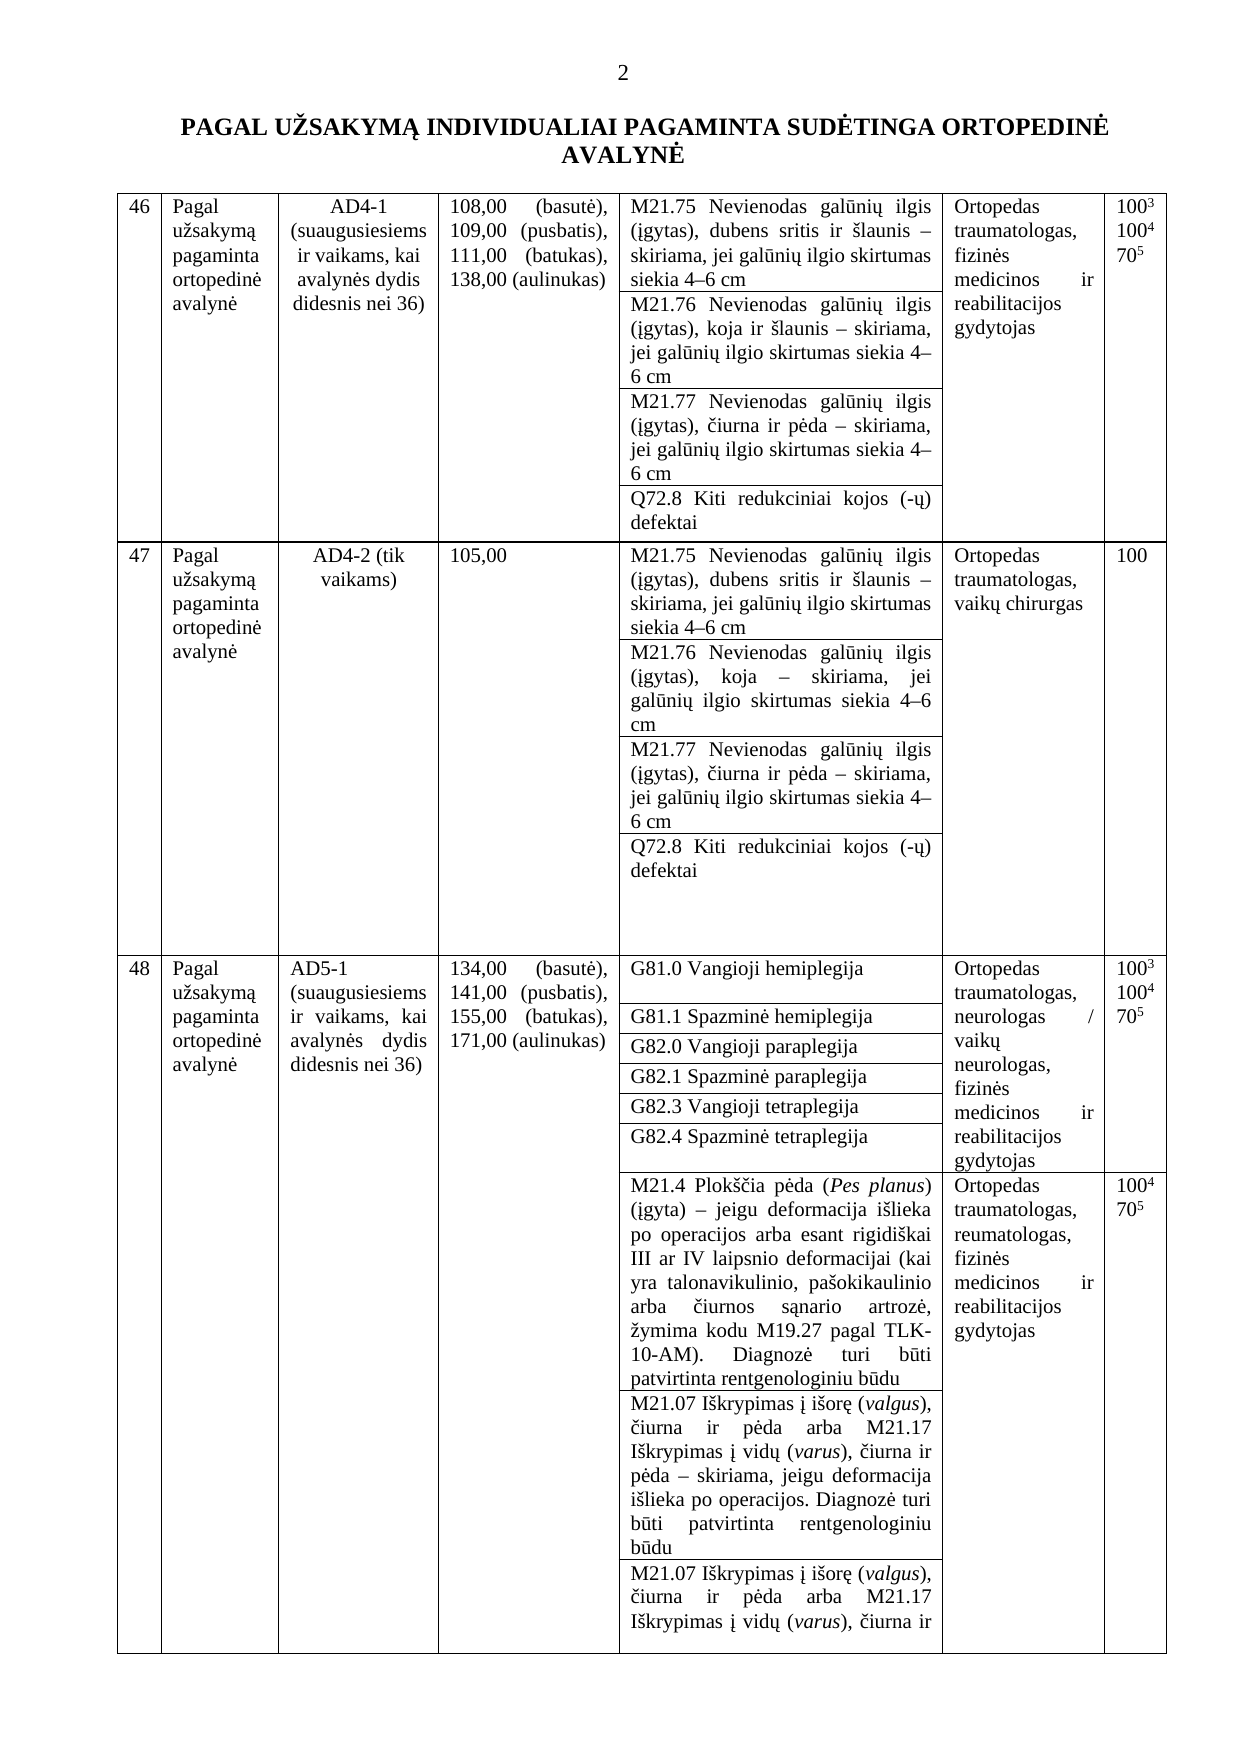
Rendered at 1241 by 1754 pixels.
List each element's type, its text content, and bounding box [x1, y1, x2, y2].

table_cell 134,00 (basutė), 141,00 (pusbatis), 155,00 (batukas), 171,00 (aulinukas) [439, 956, 619, 1652]
text PAGAL UŽSAKYMĄ INDIVIDUALIAI PAGAMINTA SUDĖTINGA ORTOPEDINĖ AVALYNĖ [118, 112, 1128, 169]
table_cell Ortopedas traumatologas, vaikų chirurgas [943, 543, 1104, 955]
table_cell G82.3 Vangioji tetraplegija [620, 1094, 942, 1123]
table_cell M21.76 Nevienodas galūnių ilgis (įgytas), koja ir šlaunis – skiriama, jei galūnių ilgio skirtumas siekia 4–6 cm [620, 292, 942, 388]
table_header Ortopedas traumatologas, fizinės medicinos ir reabilitacijos gydytojas [943, 194, 1104, 541]
table_cell 1003 1004 705 [1105, 956, 1166, 1172]
table_header M21.75 Nevienodas galūnių ilgis (įgytas), dubens sritis ir šlaunis – skiriama, jei galūnių ilgio skirtumas siekia 4–6 cm [620, 194, 942, 291]
table_cell M21.75 Nevienodas galūnių ilgis (įgytas), dubens sritis ir šlaunis – skiriama, jei galūnių ilgio skirtumas siekia 4–6 cm [620, 543, 942, 639]
table_cell 48 [118, 956, 161, 1652]
table_header Pagal užsakymą pagaminta ortopedinė avalynė [162, 194, 278, 541]
table_header 1003 1004 705 [1105, 194, 1166, 541]
table_cell Ortopedas traumatologas, reumatologas, fizinės medicinos ir reabilitacijos gydytojas [943, 1173, 1104, 1652]
table_cell Pagal užsakymą pagaminta ortopedinė avalynė [162, 543, 278, 955]
table_header 46 [118, 194, 161, 541]
table_header 108,00 (basutė), 109,00 (pusbatis), 111,00 (batukas), 138,00 (aulinukas) [439, 194, 619, 541]
table_cell M21.76 Nevienodas galūnių ilgis (įgytas), koja – skiriama, jei galūnių ilgio skirtumas siekia 4–6 cm [620, 640, 942, 736]
table_cell 105,00 [439, 543, 619, 955]
table_header AD4-1 (suaugusiesiems ir vaikams, kai avalynės dydis didesnis nei 36) [279, 194, 438, 541]
table_cell Pagal užsakymą pagaminta ortopedinė avalynė [162, 956, 278, 1652]
table_cell 100 [1105, 543, 1166, 955]
table_cell G82.1 Spazminė paraplegija [620, 1064, 942, 1093]
table_cell Q72.8 Kiti redukciniai kojos (-ų) defektai [620, 486, 942, 541]
table_cell M21.07 Iškrypimas į išorę (valgus), čiurna ir pėda arba M21.17 Iškrypimas į vidų (varus), čiurna ir [620, 1560, 942, 1652]
table_cell 47 [118, 543, 161, 955]
table_cell AD5-1 (suaugusiesiems ir vaikams, kai avalynės dydis didesnis nei 36) [279, 956, 438, 1652]
table_cell M21.77 Nevienodas galūnių ilgis (įgytas), čiurna ir pėda – skiriama, jei galūnių ilgio skirtumas siekia 4–6 cm [620, 389, 942, 485]
table_cell AD4-2 (tik vaikams) [279, 543, 438, 955]
table_cell M21.77 Nevienodas galūnių ilgis (įgytas), čiurna ir pėda – skiriama, jei galūnių ilgio skirtumas siekia 4–6 cm [620, 737, 942, 833]
table_cell M21.4 Plokščia pėda (Pes planus) (įgyta) – jeigu deformacija išlieka po operacijos arba esant rigidiškai III ar IV laipsnio deformacijai (kai yra talonavikulinio, pašokikaulinio arba čiurnos sąnario artrozė, žymima kodu M19.27 pagal TLK-10-AM). Diagnozė turi būti patvirtinta rentgenologiniu būdu [620, 1173, 942, 1390]
table_cell G81.0 Vangioji hemiplegija [620, 956, 942, 1003]
table_cell Q72.8 Kiti redukciniai kojos (-ų) defektai [620, 834, 942, 955]
table_cell 1004 705 [1105, 1173, 1166, 1652]
table_cell G82.4 Spazminė tetraplegija [620, 1124, 942, 1172]
table_cell Ortopedas traumatologas, neurologas / vaikų neurologas, fizinės medicinos ir reabilitacijos gydytojas [943, 956, 1104, 1172]
table_cell M21.07 Iškrypimas į išorę (valgus), čiurna ir pėda arba M21.17 Iškrypimas į vidų (varus), čiurna ir pėda – skiriama, jeigu deformacija išlieka po operacijos. Diagnozė turi būti patvirtinta rentgenologiniu būdu [620, 1391, 942, 1559]
table_cell G81.1 Spazminė hemiplegija [620, 1004, 942, 1033]
table_cell G82.0 Vangioji paraplegija [620, 1034, 942, 1063]
